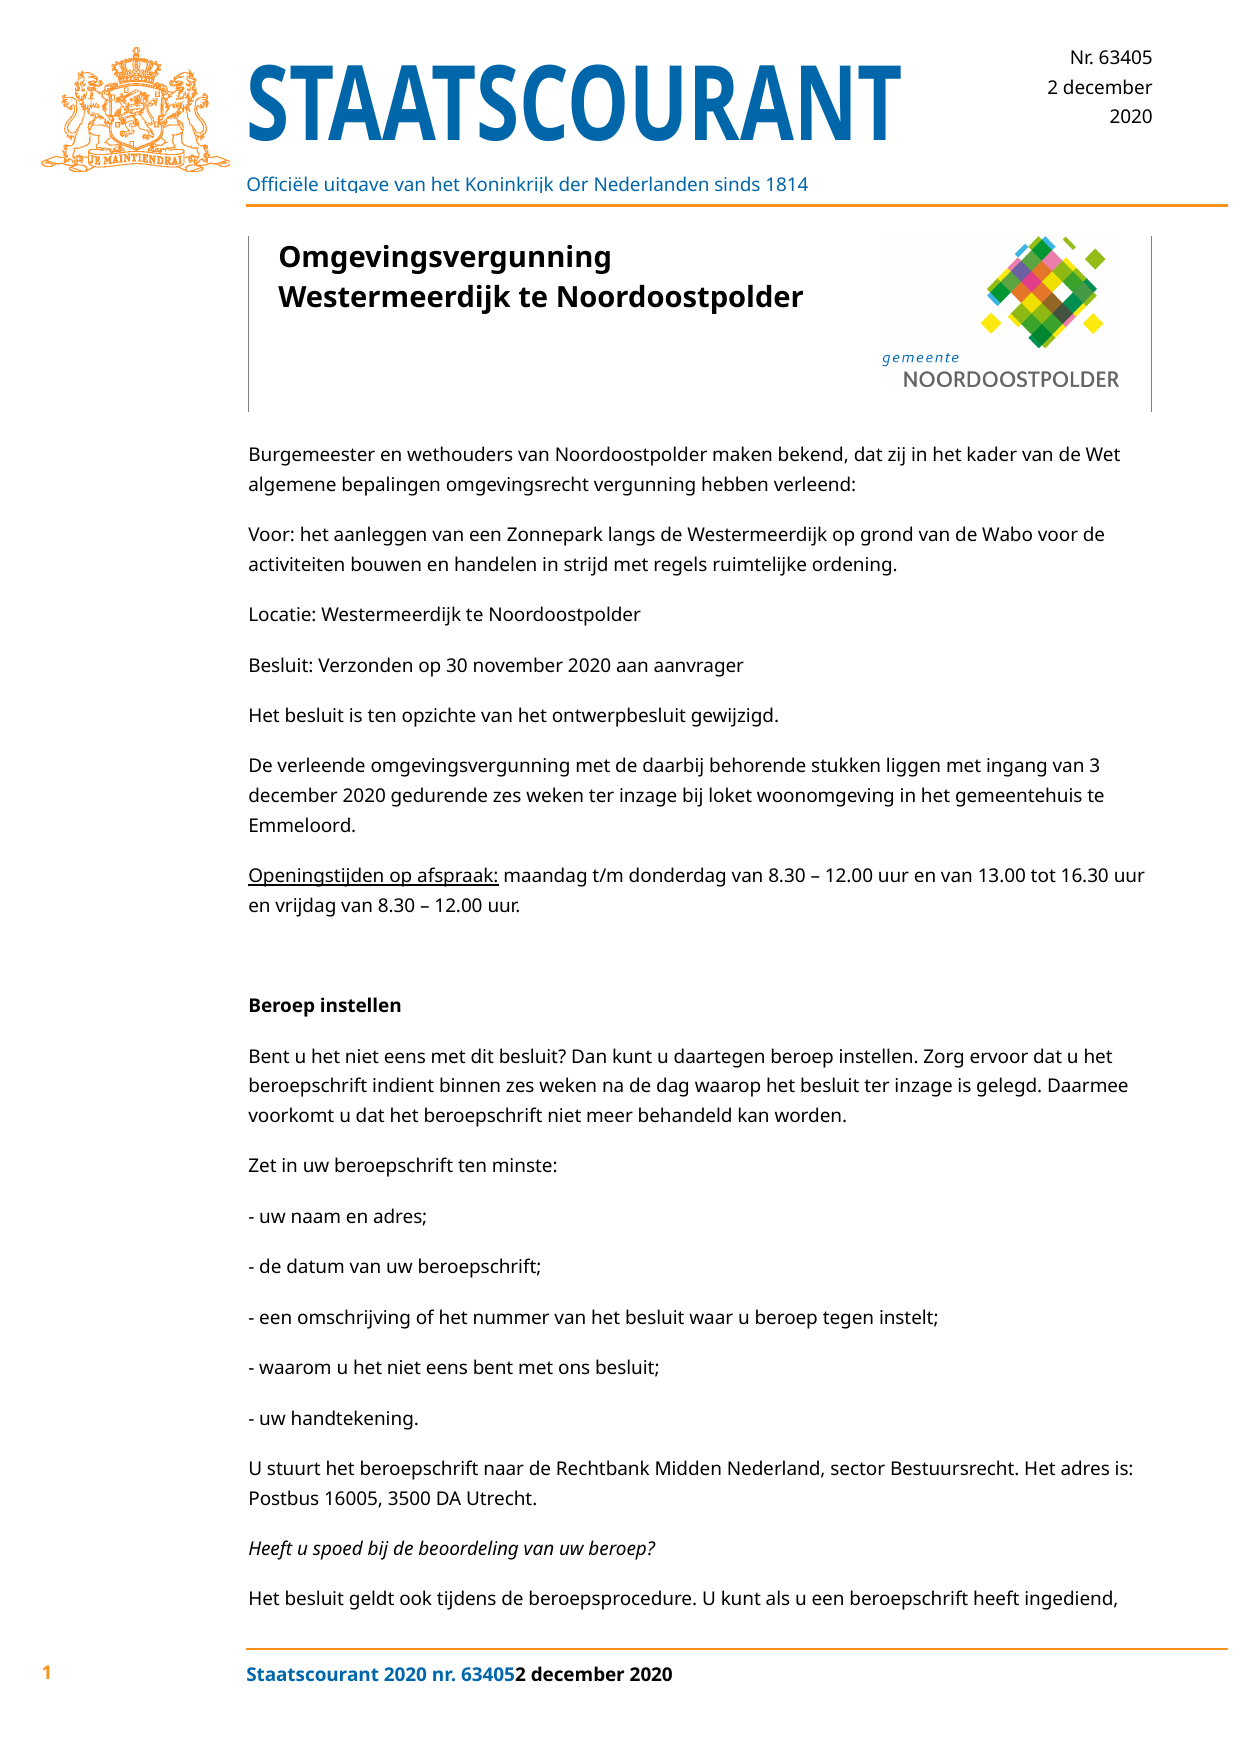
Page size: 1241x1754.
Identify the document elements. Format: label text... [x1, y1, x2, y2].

text De verleende omgevingsvergunning met de daarbij behorende stukken liggen met ingang van 3 december 2020 gedurende zes weken ter inzage bij loket woonomgeving in het gemeentehuis te Emmeloord. [248, 753, 1152, 838]
text - de datum van uw beroepschrift; [248, 1253, 1152, 1279]
picture [882, 236, 1119, 387]
text U stuurt het beroepschrift naar de Rechtbank Midden Nederland, sector Bestuursrecht. Het adres is: Postbus 16005, 3500 DA Utrecht. [248, 1455, 1152, 1511]
text - een omschrijving of het nummer van het besluit waar u beroep tegen instelt; [248, 1304, 1152, 1330]
text Het besluit geldt ook tijdens de beroepsprocedure. U kunt als u een beroepschrift heeft ingediend, [248, 1586, 1152, 1611]
table_header [850, 236, 1151, 412]
text Bent u het niet eens met dit besluit? Dan kunt u daartegen beroep instellen. Zorg ervoor dat u het beroepschrift indient binnen zes weken na de dag waarop het besluit ter inzage is gelegd. Daarmee voorkomt u dat het beroepschrift niet meer behandeld kan worden. [248, 1043, 1152, 1128]
text Burgemeester en wethouders van Noordoostpolder maken bekend, dat zij in het kader van de Wet algemene bepalingen omgevingsrecht vergunning hebben verleend: [248, 441, 1152, 497]
text Beroep instellen [248, 993, 1152, 1018]
text - waarom u het niet eens bent met ons besluit; [248, 1354, 1152, 1380]
text Heeft u spoed bij de beoordeling van uw beroep? [248, 1535, 1152, 1561]
text Voor: het aanleggen van een Zonnepark langs de Westermeerdijk op grond van de Wabo voor de activiteiten bouwen en handelen in strijd met regels ruimtelijke ordening. [248, 521, 1152, 577]
text Locatie: Westermeerdijk te Noordoostpolder [248, 601, 1152, 627]
text - uw naam en adres; [248, 1203, 1152, 1229]
table_header Omgevingsvergunning Westermeerdijk te Noordoostpolder [249, 236, 850, 412]
text Het besluit is ten opzichte van het ontwerpbesluit gewijzigd. [248, 702, 1152, 728]
text Openingstijden op afspraak: maandag t/m donderdag van 8.30 – 12.00 uur en van 13.00 tot 16.30 uur en vrijdag van 8.30 – 12.00 uur. [248, 862, 1152, 918]
text Zet in uw beroepschrift ten minste: [248, 1153, 1152, 1178]
text Besluit: Verzonden op 30 november 2020 aan aanvrager [248, 652, 1152, 678]
picture [41, 47, 231, 172]
text - uw handtekening. [248, 1405, 1152, 1431]
